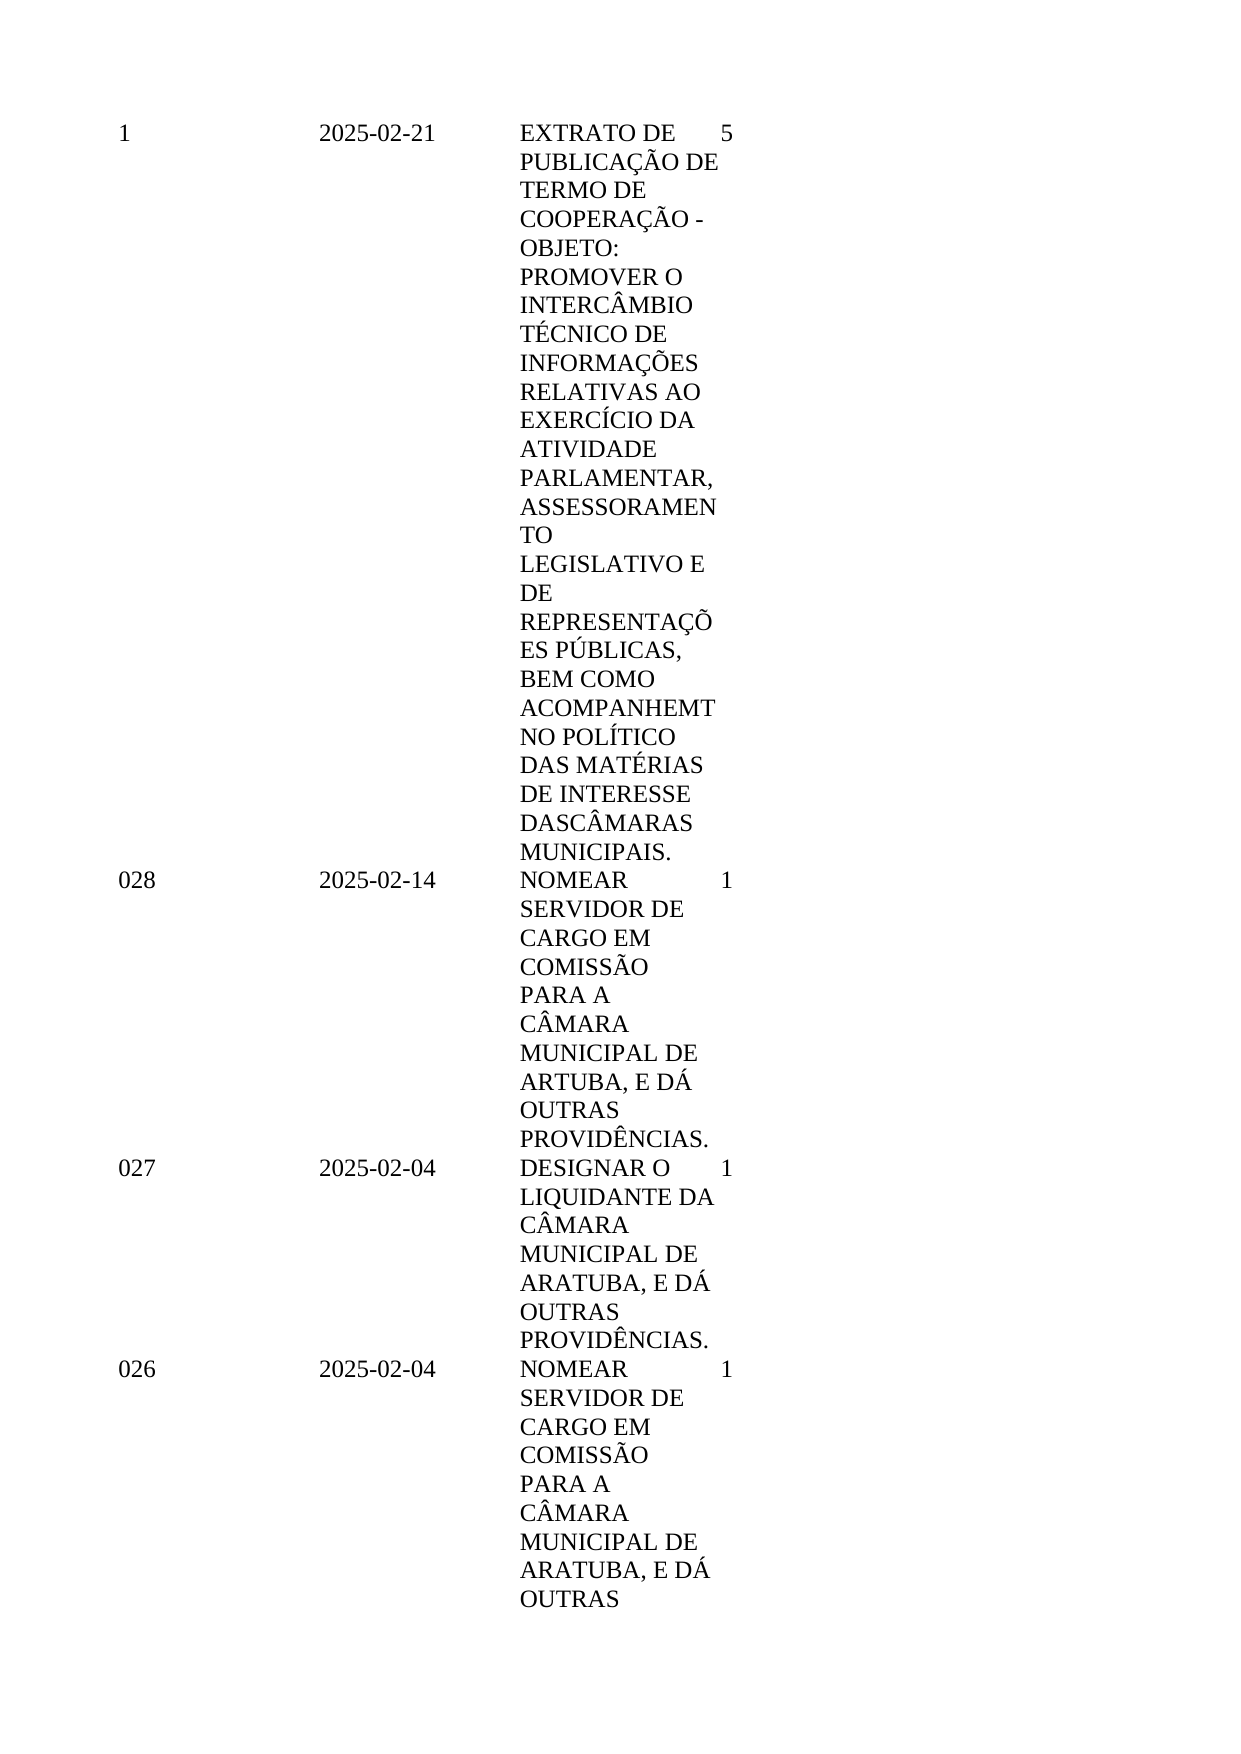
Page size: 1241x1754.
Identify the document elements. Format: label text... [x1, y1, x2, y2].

table_cell 2025-02-04 [319, 1354, 519, 1613]
table_cell 1 [720, 1153, 921, 1354]
table_cell [921, 1153, 1122, 1354]
table_cell 1 [720, 866, 921, 1153]
table_cell 026 [118, 1354, 319, 1613]
table_cell [921, 1354, 1122, 1613]
table_cell 5 [720, 118, 921, 866]
table_cell NOMEAR SERVIDOR DE CARGO EM COMISSÃO PARA A CÂMARA MUNICIPAL DE ARTUBA, E DÁ OUTRAS PROVIDÊNCIAS. [520, 866, 720, 1153]
table_cell EXTRATO DE PUBLICAÇÃO DE TERMO DE COOPERAÇÃO - OBJETO: PROMOVER O INTERCÂMBIO TÉCNICO DE INFORMAÇÕES RELATIVAS AO EXERCÍCIO DA ATIVIDADE PARLAMENTAR, ASSESSORAMENTO LEGISLATIVO E DE REPRESENTAÇÕES PÚBLICAS, BEM COMO ACOMPANHEMTNO POLÍTICO DAS MATÉRIAS DE INTERESSE DASCÂMARAS MUNICIPAIS. [520, 118, 720, 866]
table_cell 2025-02-21 [319, 118, 519, 866]
table_cell 028 [118, 866, 319, 1153]
table_cell 2025-02-14 [319, 866, 519, 1153]
table_cell 1 [118, 118, 319, 866]
table_cell [921, 866, 1122, 1153]
table_cell 1 [720, 1354, 921, 1613]
table_cell DESIGNAR O LIQUIDANTE DA CÂMARA MUNICIPAL DE ARATUBA, E DÁ OUTRAS PROVIDÊNCIAS. [520, 1153, 720, 1354]
table_cell 2025-02-04 [319, 1153, 519, 1354]
table_cell [921, 118, 1122, 866]
table_cell NOMEAR SERVIDOR DE CARGO EM COMISSÃO PARA A CÂMARA MUNICIPAL DE ARATUBA, E DÁ OUTRAS [520, 1354, 720, 1613]
table_cell 027 [118, 1153, 319, 1354]
